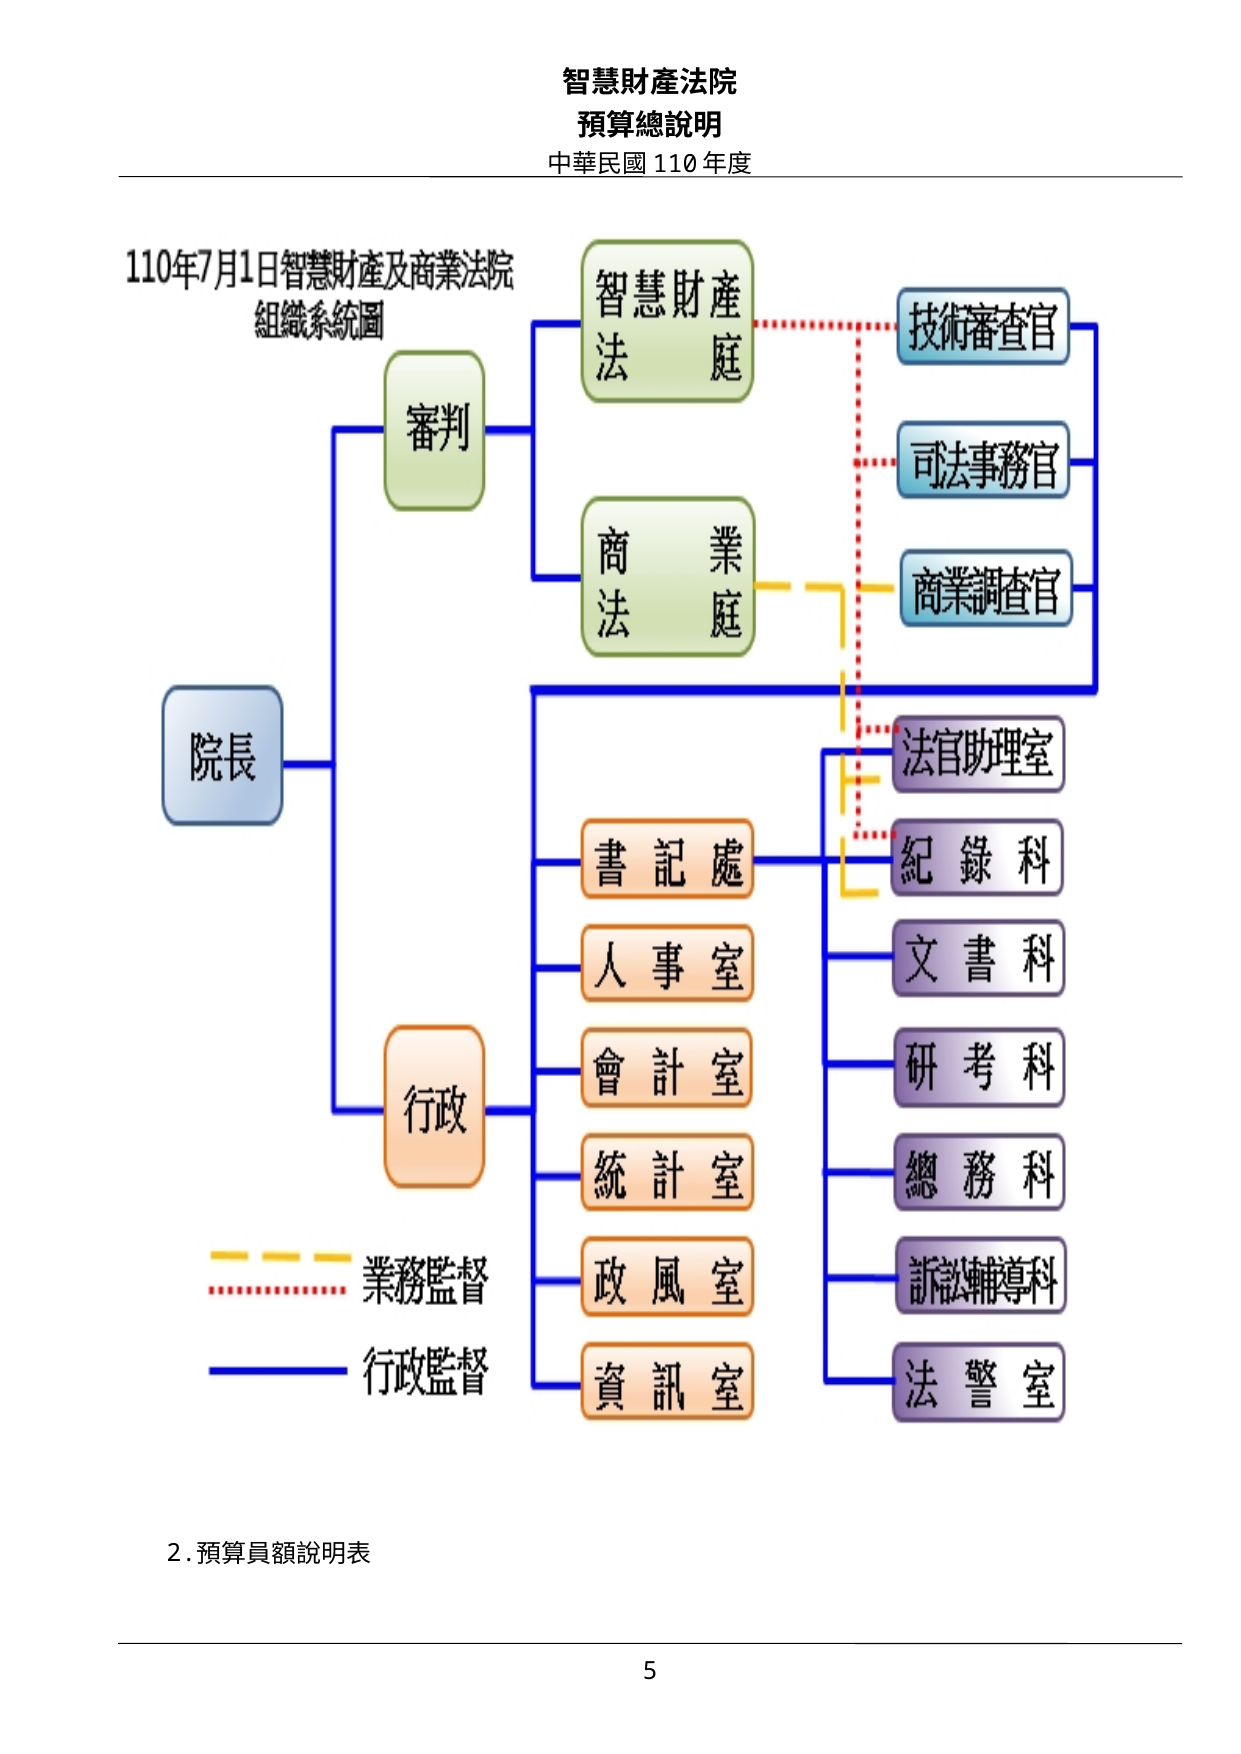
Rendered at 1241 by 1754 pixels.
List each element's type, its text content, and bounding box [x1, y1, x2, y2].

table_header 2.預算員額說明表 [118, 1510, 1190, 1635]
